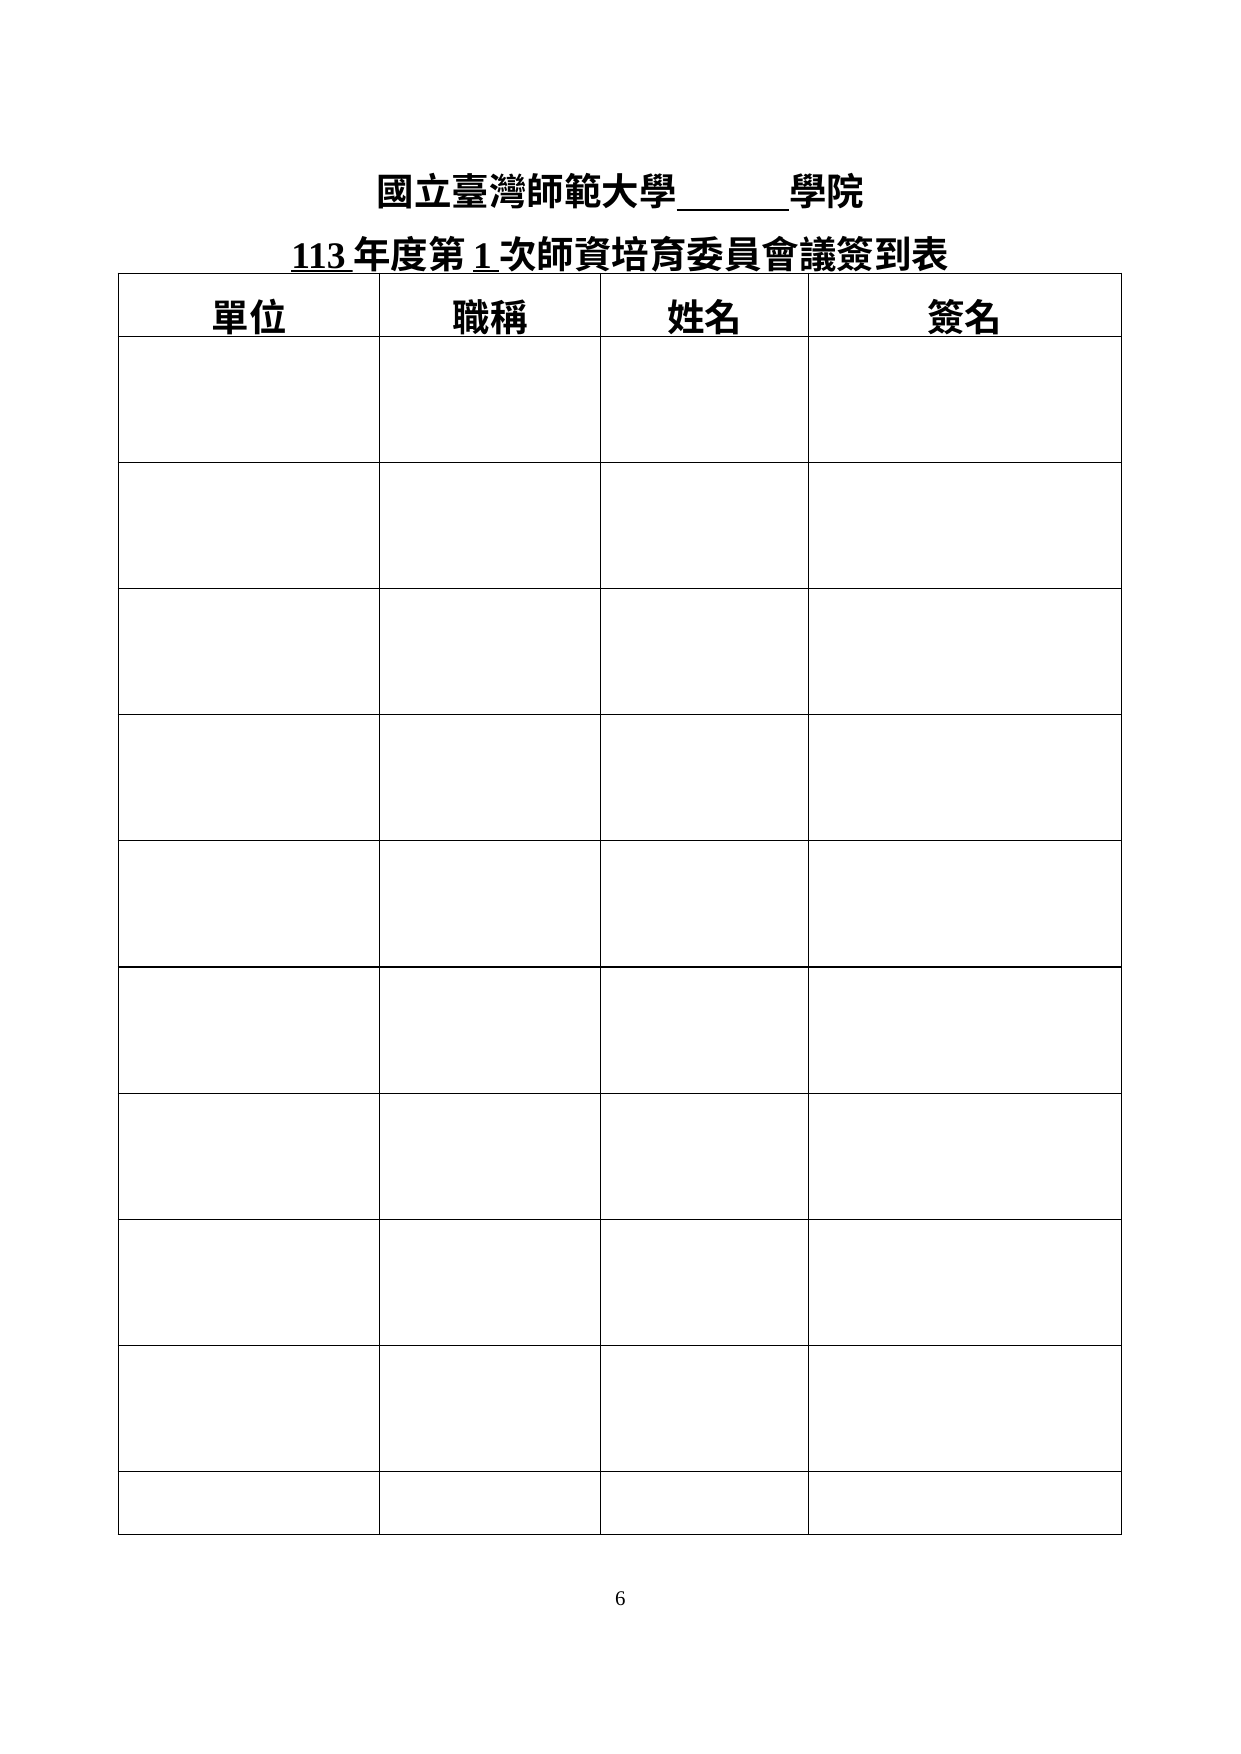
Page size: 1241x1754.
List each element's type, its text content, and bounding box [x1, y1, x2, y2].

table_cell [119, 841, 379, 966]
table_cell [119, 1346, 379, 1471]
table_cell [601, 1346, 808, 1471]
table_cell [119, 463, 379, 588]
table_cell [380, 1472, 600, 1534]
table_cell [380, 589, 600, 714]
table_cell [601, 1094, 808, 1218]
text 113年度第1次師資培育委員會議簽到表 [118, 210, 1122, 273]
table_cell [380, 1346, 600, 1471]
table_cell [380, 841, 600, 966]
table_cell [809, 1346, 1121, 1471]
table_cell [809, 589, 1121, 714]
table_cell [601, 968, 808, 1092]
table_cell [380, 715, 600, 840]
table_cell [601, 841, 808, 966]
table_cell [380, 337, 600, 462]
table_cell [119, 589, 379, 714]
table_cell [601, 463, 808, 588]
table_cell [119, 1472, 379, 1534]
table_cell [809, 463, 1121, 588]
table_cell [380, 463, 600, 588]
table_cell [809, 337, 1121, 462]
table_cell [119, 1094, 379, 1218]
table_cell [601, 589, 808, 714]
table_cell [380, 968, 600, 1092]
table_cell [809, 1094, 1121, 1218]
table_cell [601, 1472, 808, 1534]
table_cell [119, 337, 379, 462]
text 國立臺灣師範大學 學院 [118, 148, 1122, 210]
table_header 姓名 [601, 274, 808, 336]
table_header 簽名 [809, 274, 1121, 336]
table_cell [380, 1220, 600, 1344]
table_header 單位 [119, 274, 379, 336]
table_cell [601, 1220, 808, 1344]
table_cell [809, 715, 1121, 840]
table_cell [809, 1220, 1121, 1344]
table_cell [119, 1220, 379, 1344]
table_cell [380, 1094, 600, 1218]
table_cell [119, 968, 379, 1092]
table_cell [119, 715, 379, 840]
table_cell [601, 715, 808, 840]
table_cell [809, 841, 1121, 966]
table_cell [809, 1472, 1121, 1534]
table_cell [809, 968, 1121, 1092]
table_header 職稱 [380, 274, 600, 336]
table_cell [601, 337, 808, 462]
